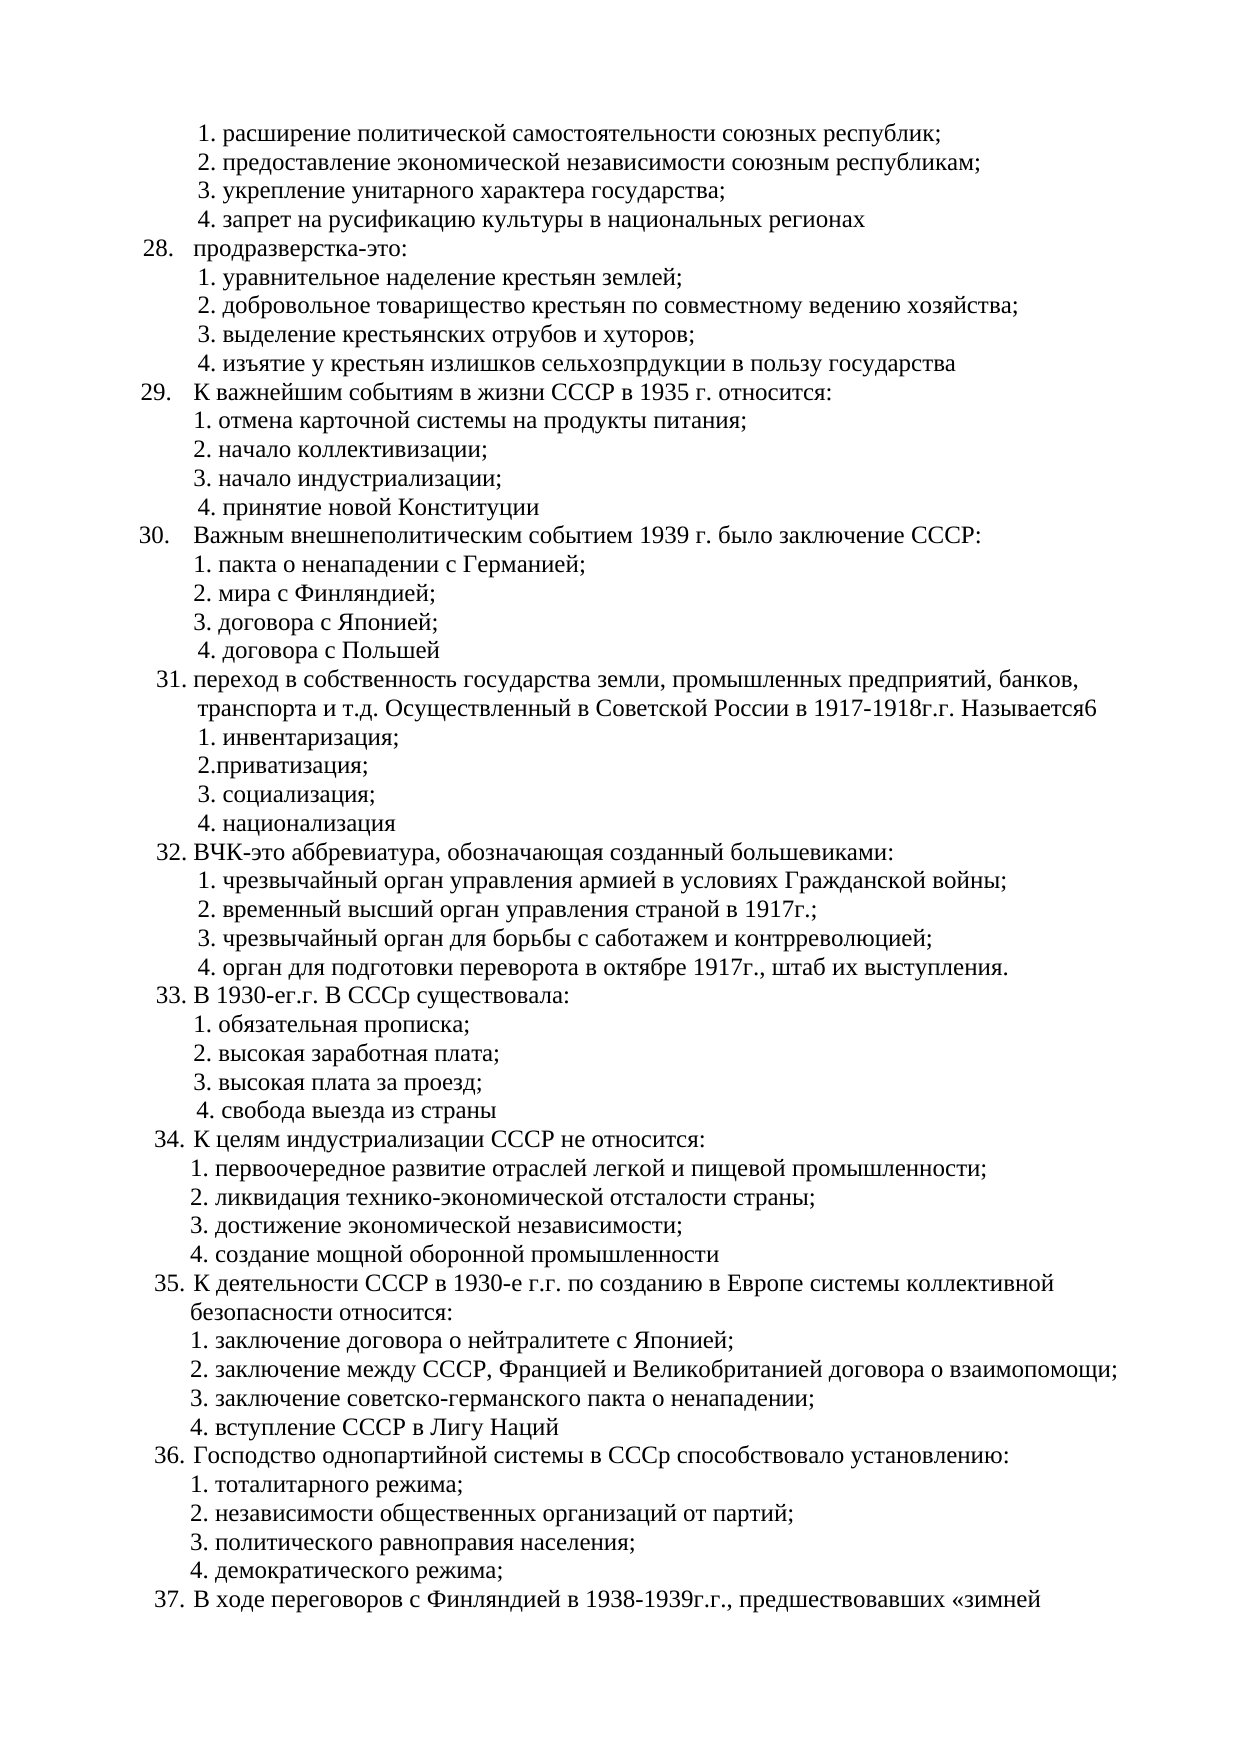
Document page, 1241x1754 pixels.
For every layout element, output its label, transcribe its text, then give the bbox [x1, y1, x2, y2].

list 1. пакта о ненападении с Германией; [156, 549, 1122, 578]
list 2. начало коллективизации; [156, 434, 1122, 463]
list 2.приватизация; [156, 751, 1122, 779]
list К деятельности СССР в 1930-е г.г. по созданию в Европе системы коллективной безопасности относится: [154, 1268, 1122, 1326]
list 3. начало индустриализации; [156, 463, 1122, 492]
list 3. высокая плата за проезд; [156, 1067, 1122, 1096]
list 2. ликвидация технико-экономической отсталости страны; [154, 1182, 1122, 1211]
list Господство однопартийной системы в СССр способствовало установлению: [154, 1441, 1122, 1469]
list 4. вступление СССР в Лигу Наций [154, 1412, 1122, 1441]
list 4. запрет на русификацию культуры в национальных регионах [143, 204, 1122, 233]
list 4. изъятие у крестьян излишков сельхозпрдукции в пользу государства [143, 348, 1122, 377]
list 4. принятие новой Конституции [143, 492, 1122, 521]
list ВЧК-это аббревиатура, обозначающая созданный большевиками: [156, 837, 1122, 866]
list 2. высокая заработная плата; [156, 1038, 1122, 1067]
list 2. независимости общественных организаций от партий; [154, 1498, 1122, 1527]
list К целям индустриализации СССР не относится: [154, 1124, 1122, 1153]
list 1. заключение договора о нейтралитете с Японией; [154, 1326, 1122, 1354]
list 3. чрезвычайный орган для борьбы с саботажем и контрреволюцией; [156, 923, 1122, 952]
list 1. инвентаризация; [156, 722, 1122, 751]
list 3. социализация; [156, 779, 1122, 808]
list К важнейшим событиям в жизни СССР в 1935 г. относится: [140, 377, 1122, 406]
list 2. заключение между СССР, Францией и Великобританией договора о взаимопомощи; [154, 1354, 1122, 1383]
list 4. демократического режима; [154, 1556, 1122, 1584]
list 4. договора с Польшей [143, 636, 1122, 664]
list 3. укрепление унитарного характера государства; [143, 176, 1122, 204]
list продразверстка-это: [143, 233, 1122, 262]
list 4. национализация [156, 808, 1122, 837]
list В ходе переговоров с Финляндией в 1938-1939г.г., предшествовавших «зимней [154, 1584, 1122, 1613]
list 2. временный высший орган управления страной в 1917г.; [156, 894, 1122, 923]
list 3. достижение экономической независимости; [154, 1211, 1122, 1239]
list 1. первоочередное развитие отраслей легкой и пищевой промышленности; [154, 1153, 1122, 1182]
list 2. добровольное товарищество крестьян по совместному ведению хозяйства; [143, 291, 1122, 319]
list 3. выделение крестьянских отрубов и хуторов; [143, 319, 1122, 348]
list 2. мира с Финляндией; [156, 578, 1122, 607]
list 4. свобода выезда из страны [190, 1096, 1122, 1124]
list 1. чрезвычайный орган управления армией в условиях Гражданской войны; [156, 866, 1122, 894]
list переход в собственность государства земли, промышленных предприятий, банков, транспорта и т.д. Осуществленный в Советской России в 1917-1918г.г. Называется6 [156, 664, 1122, 722]
list 3. политического равноправия населения; [154, 1527, 1122, 1556]
list 1. расширение политической самостоятельности союзных республик; [143, 118, 1122, 147]
list 3. договора с Японией; [156, 607, 1122, 636]
list В 1930-ег.г. В СССр существовала: [156, 981, 1122, 1009]
list 1. уравнительное наделение крестьян землей; [143, 262, 1122, 291]
list 1. обязательная прописка; [156, 1009, 1122, 1038]
list Важным внешнеполитическим событием 1939 г. было заключение СССР: [138, 521, 1122, 549]
list 4. орган для подготовки переворота в октябре 1917г., штаб их выступления. [156, 952, 1122, 981]
list 4. создание мощной оборонной промышленности [154, 1239, 1122, 1268]
list 1. тоталитарного режима; [154, 1469, 1122, 1498]
list 3. заключение советско-германского пакта о ненападении; [154, 1383, 1122, 1412]
list 2. предоставление экономической независимости союзным республикам; [143, 147, 1122, 176]
list 1. отмена карточной системы на продукты питания; [156, 406, 1122, 434]
